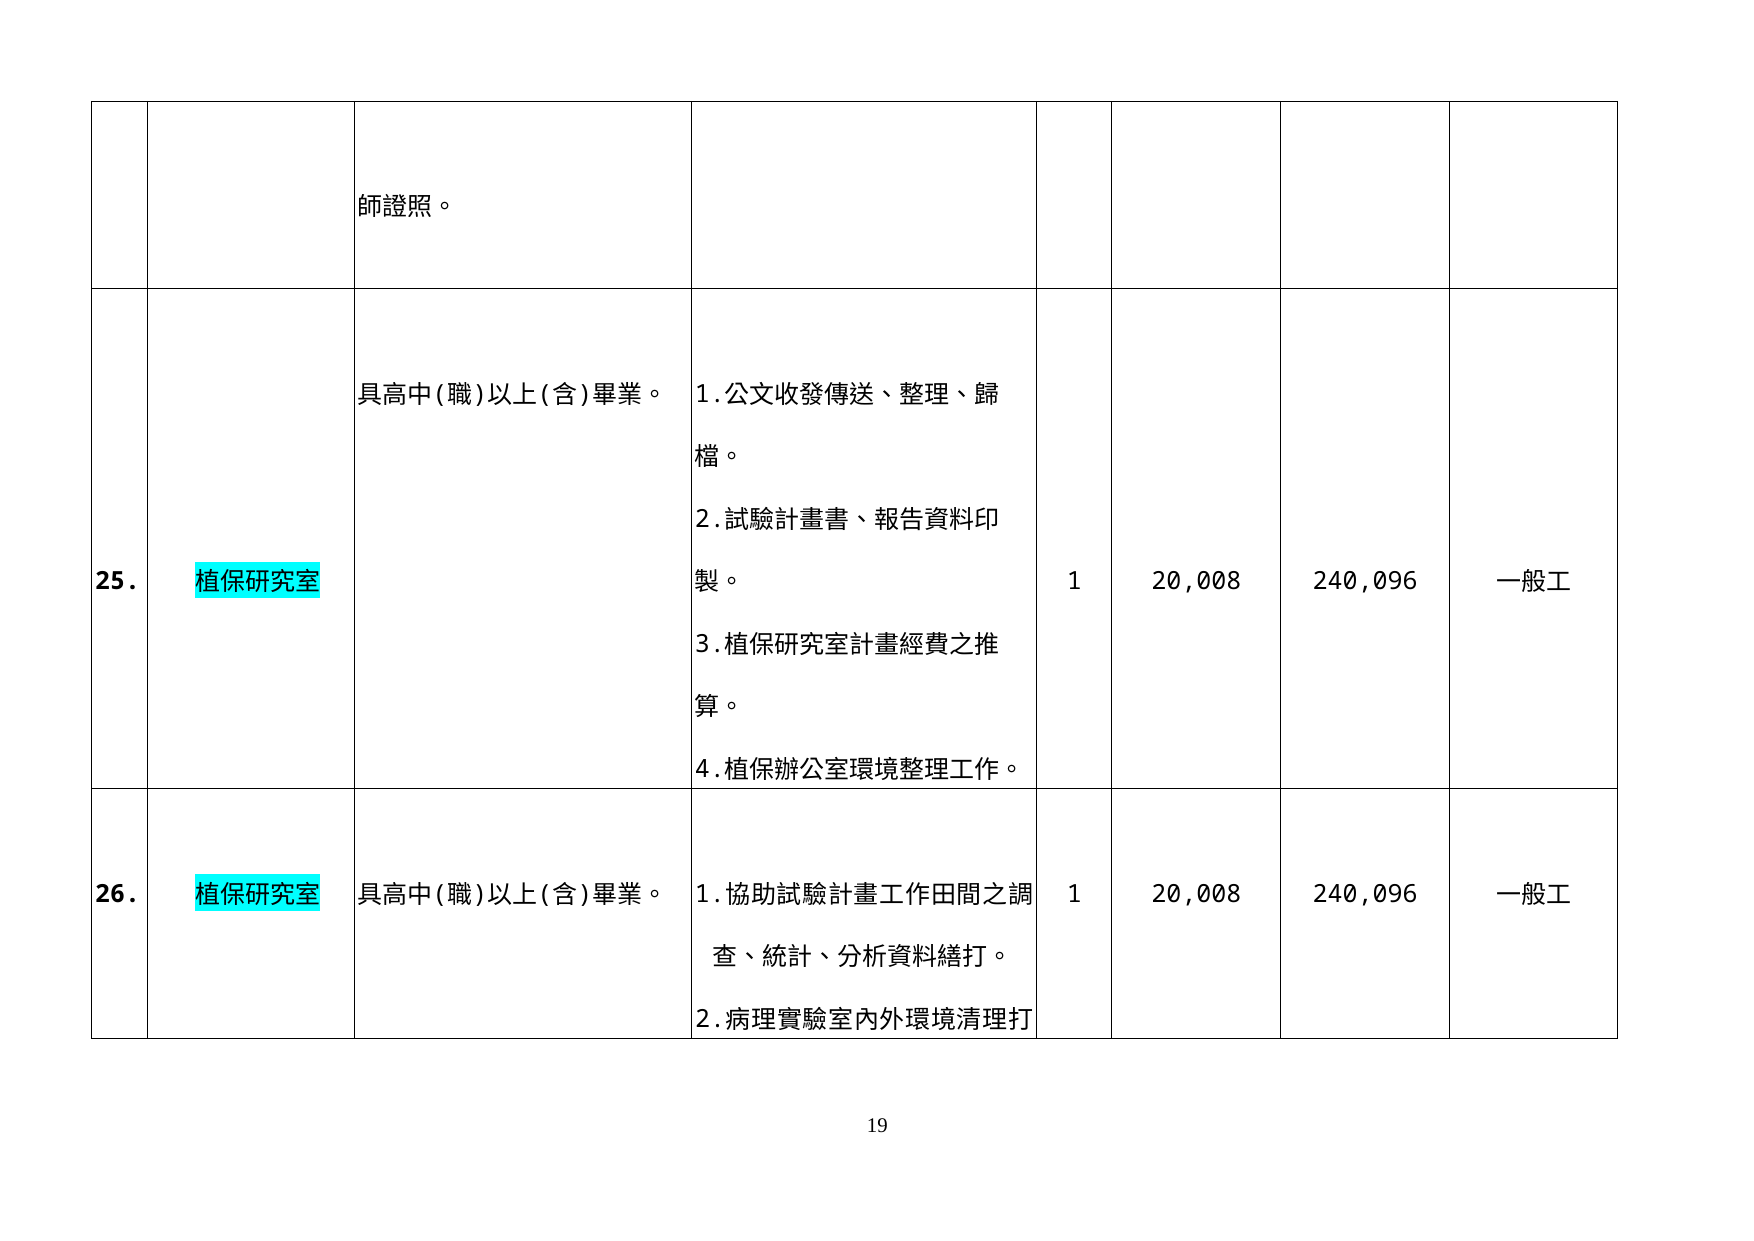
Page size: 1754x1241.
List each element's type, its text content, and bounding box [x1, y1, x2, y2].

table_cell 具高中(職)以上(含)畢業。 [355, 289, 691, 788]
table_cell 1.公文收發傳送、整理、歸檔。 2.試驗計畫書、報告資料印製。 3.植保研究室計畫經費之推算。 4.植保辦公室環境整理工作。 [692, 289, 1036, 788]
table_cell [1281, 102, 1449, 288]
table_cell 師證照。 [355, 102, 691, 288]
table_cell 具高中(職)以上(含)畢業。 [355, 789, 691, 1038]
table_cell [92, 789, 147, 1038]
table_cell 植保研究室 [148, 789, 354, 1038]
table_cell [1450, 102, 1617, 288]
table_cell 20,008 [1112, 289, 1280, 788]
table_cell 240,096 [1281, 289, 1449, 788]
table_cell [148, 102, 354, 288]
table_cell 20,008 [1112, 789, 1280, 1038]
table_cell [692, 102, 1036, 288]
table_cell 一般工 [1450, 289, 1617, 788]
table_cell [92, 102, 147, 288]
table_cell 1 [1037, 789, 1111, 1038]
table_cell 植保研究室 [148, 289, 354, 788]
table_cell [1037, 102, 1111, 288]
table_cell 1 [1037, 289, 1111, 788]
table_cell [1112, 102, 1280, 288]
table_cell 1.協助試驗計畫工作田間之調查、統計、分析資料繕打。 2.病理實驗室內外環境清理打 [692, 789, 1036, 1038]
table_cell 一般工 [1450, 789, 1617, 1038]
table_cell 240,096 [1281, 789, 1449, 1038]
table_cell [92, 289, 147, 788]
